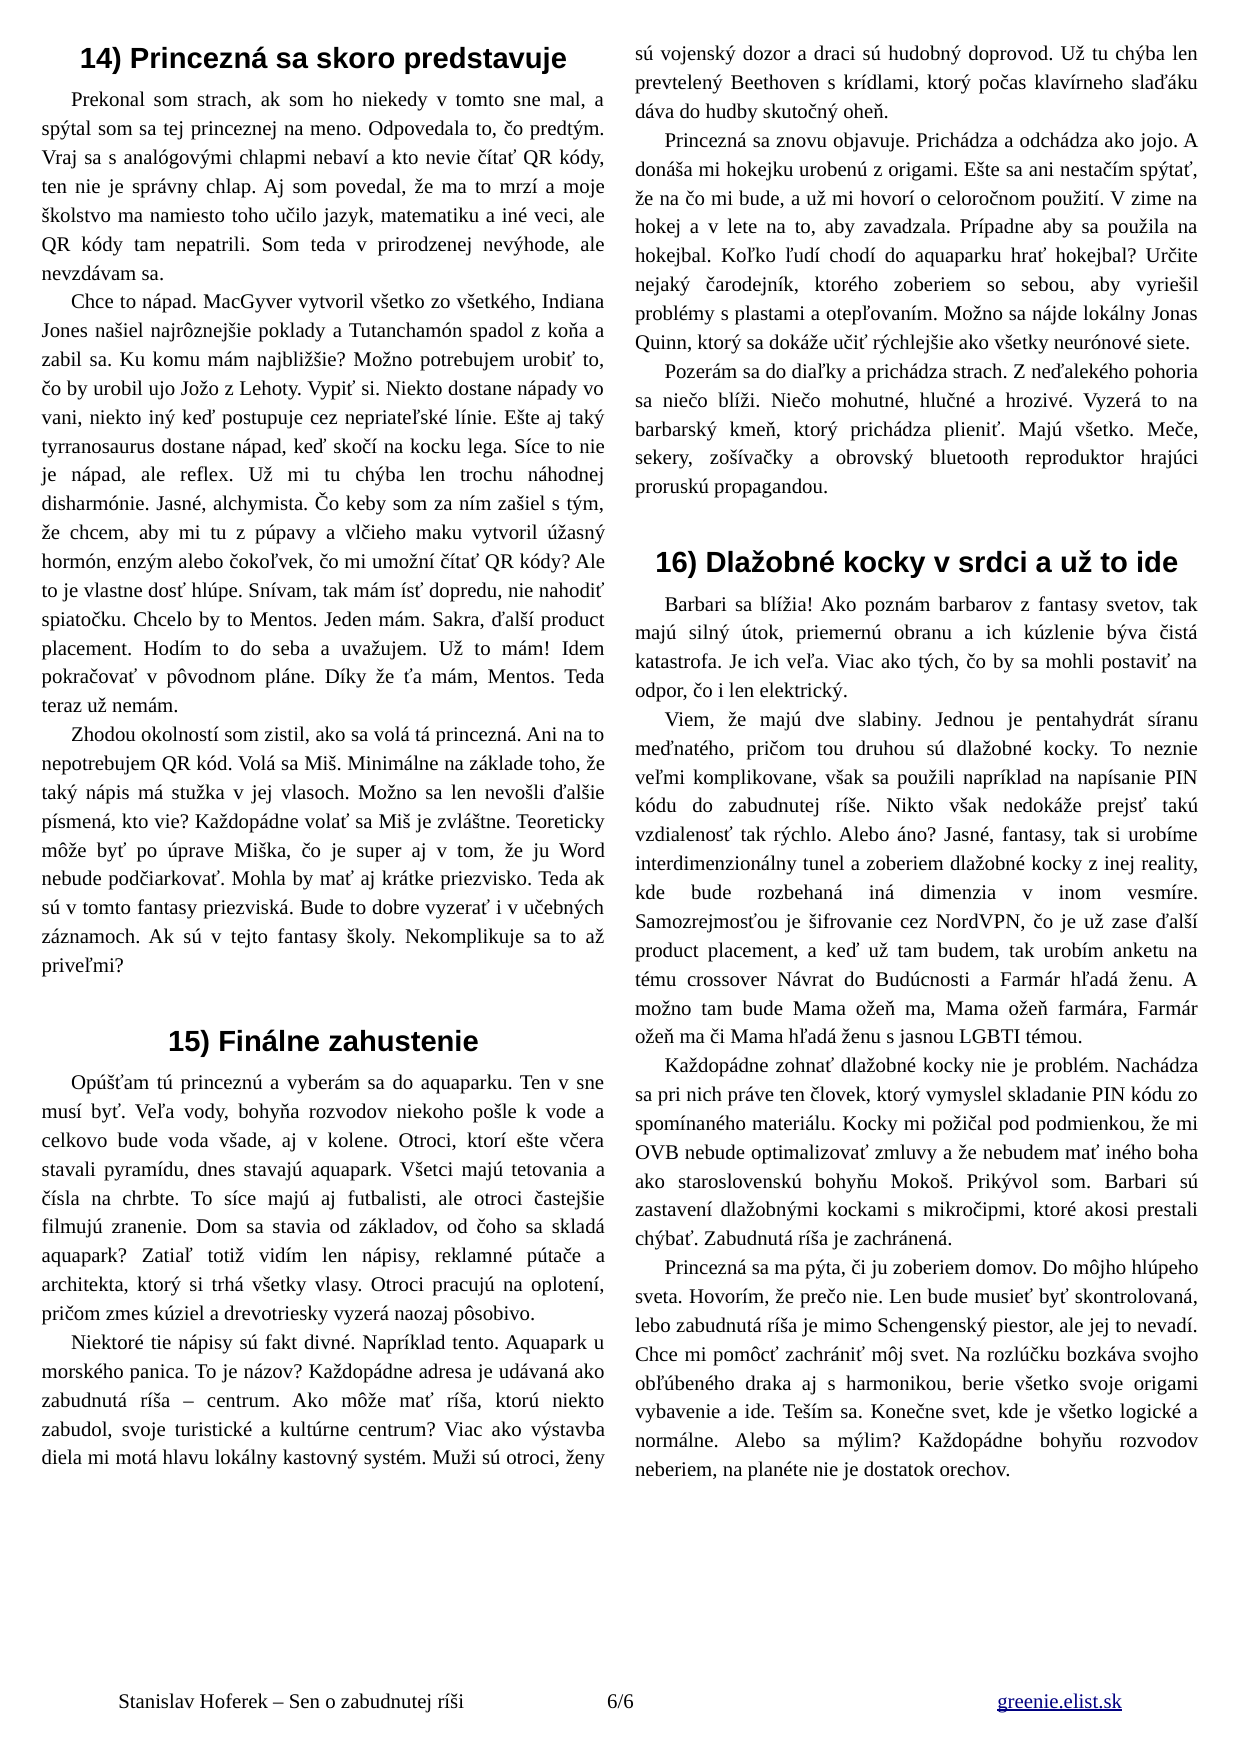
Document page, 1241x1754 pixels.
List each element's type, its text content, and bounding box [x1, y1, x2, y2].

text Každopádne zohnať dlažobné kocky nie je problém. Nachádza sa pri nich práve ten človek, ktorý vymyslel skladanie PIN kódu zo spomínaného materiálu. Kocky mi požičal pod podmienkou, že mi OVB nebude optimalizovať zmluvy a že nebudem mať iného boha ako staroslovenskú bohyňu Mokoš. Prikývol som. Barbari sú zastavení dlažobnými kockami s mikročipmi, ktoré akosi prestali chýbať. Zabudnutá ríša je zachránená. [635, 1053, 1199, 1250]
text Princezná sa znovu objavuje. Prichádza a odchádza ako jojo. A donáša mi hokejku urobenú z origami. Ešte sa ani nestačím spýtať, že na čo mi bude, a už mi hovorí o celoročnom použití. V zime na hokej a v lete na to, aby zavadzala. Prípadne aby sa použila na hokejbal. Koľko ľudí chodí do aquaparku hrať hokejbal? Určite nejaký čarodejník, ktorého zoberiem so sebou, aby vyriešil problémy s plastami a otepľovaním. Možno sa nájde lokálny Jonas Quinn, ktorý sa dokáže učiť rýchlejšie ako všetky neurónové siete. [635, 128, 1199, 354]
text sú vojenský dozor a draci sú hudobný doprovod. Už tu chýba len prevtelený Beethoven s krídlami, ktorý počas klavírneho slaďáku dáva do hudby skutočný oheň. [635, 41, 1199, 123]
text Viem, že majú dve slabiny. Jednou je pentahydrát síranu meďnatého, pričom tou druhou sú dlažobné kocky. To neznie veľmi komplikovane, však sa použili napríklad na napísanie PIN kódu do zabudnutej ríše. Nikto však nedokáže prejsť takú vzdialenosť tak rýchlo. Alebo áno? Jasné, fantasy, tak si urobíme interdimenzionálny tunel a zoberiem dlažobné kocky z inej reality, kde bude rozbehaná iná dimenzia v inom vesmíre. Samozrejmosťou je šifrovanie cez NordVPN, čo je už zase ďalší product placement, a keď už tam budem, tak urobím anketu na tému crossover Návrat do Budúcnosti a Farmár hľadá ženu. A možno tam bude Mama ožeň ma, Mama ožeň farmára, Farmár ožeň ma či Mama hľadá ženu s jasnou LGBTI témou. [635, 707, 1199, 1048]
text Opúšťam tú princeznú a vyberám sa do aquaparku. Ten v sne musí byť. Veľa vody, bohyňa rozvodov niekoho pošle k vode a celkovo bude voda všade, aj v kolene. Otroci, ktorí ešte včera stavali pyramídu, dnes stavajú aquapark. Všetci majú tetovania a čísla na chrbte. To síce majú aj futbalisti, ale otroci častejšie filmujú zranenie. Dom sa stavia od základov, od čoho sa skladá aquapark? Zatiaľ totiž vidím len nápisy, reklamné pútače a architekta, ktorý si trhá všetky vlasy. Otroci pracujú na oplotení, pričom zmes kúziel a drevotriesky vyzerá naozaj pôsobivo. [41, 1070, 605, 1325]
text Zhodou okolností som zistil, ako sa volá tá princezná. Ani na to nepotrebujem QR kód. Volá sa Miš. Minimálne na základe toho, že taký nápis má stužka v jej vlasoch. Možno sa len nevošli ďalšie písmená, kto vie? Každopádne volať sa Miš je zvláštne. Teoreticky môže byť po úprave Miška, čo je super aj v tom, že ju Word nebude podčiarkovať. Mohla by mať aj krátke priezvisko. Teda ak sú v tomto fantasy priezviská. Bude to dobre vyzerať i v učebných záznamoch. Ak sú v tejto fantasy školy. Nekomplikuje sa to až priveľmi? [41, 722, 605, 977]
text Chce to nápad. MacGyver vytvoril všetko zo všetkého, Indiana Jones našiel najrôznejšie poklady a Tutanchamón spadol z koňa a zabil sa. Ku komu mám najbližšie? Možno potrebujem urobiť to, čo by urobil ujo Jožo z Lehoty. Vypiť si. Niekto dostane nápady vo vani, niekto iný keď postupuje cez nepriateľské línie. Ešte aj taký tyrranosaurus dostane nápad, keď skočí na kocku lega. Síce to nie je nápad, ale reflex. Už mi tu chýba len trochu náhodnej disharmónie. Jasné, alchymista. Čo keby som za ním zašiel s tým, že chcem, aby mi tu z púpavy a vlčieho maku vytvoril úžasný hormón, enzým alebo čokoľvek, čo mi umožní čítať QR kódy? Ale to je vlastne dosť hlúpe. Snívam, tak mám ísť dopredu, nie nahodiť spiatočku. Chcelo by to Mentos. Jeden mám. Sakra, ďalší product placement. Hodím to do seba a uvažujem. Už to mám! Idem pokračovať v pôvodnom pláne. Díky že ťa mám, Mentos. Teda teraz už nemám. [41, 289, 605, 717]
text Prekonal som strach, ak som ho niekedy v tomto sne mal, a spýtal som sa tej princeznej na meno. Odpovedala to, čo predtým. Vraj sa s analógovými chlapmi nebaví a kto nevie čítať QR kódy, ten nie je správny chlap. Aj som povedal, že ma to mrzí a moje školstvo ma namiesto toho učilo jazyk, matematiku a iné veci, ale QR kódy tam nepatrili. Som teda v prirodzenej nevýhode, ale nevzdávam sa. [41, 87, 605, 284]
subtitle 15) Finálne zahustenie [41, 1024, 605, 1058]
subtitle 14) Princezná sa skoro predstavuje [41, 41, 605, 75]
text Niektoré tie nápisy sú fakt divné. Napríklad tento. Aquapark u morského panica. To je názov? Každopádne adresa je udávaná ako zabudnutá ríša – centrum. Ako môže mať ríša, ktorú niekto zabudol, svoje turistické a kultúrne centrum? Viac ako výstavba diela mi motá hlavu lokálny kastovný systém. Muži sú otroci, ženy [41, 1330, 605, 1469]
subtitle 16) Dlažobné kocky v srdci a už to ide [635, 546, 1199, 579]
text Barbari sa blížia! Ako poznám barbarov z fantasy svetov, tak majú silný útok, priemernú obranu a ich kúzlenie býva čistá katastrofa. Je ich veľa. Viac ako tých, čo by sa mohli postaviť na odpor, čo i len elektrický. [635, 591, 1199, 702]
text Pozerám sa do diaľky a prichádza strach. Z neďalekého pohoria sa niečo blíži. Niečo mohutné, hlučné a hrozivé. Vyzerá to na barbarský kmeň, ktorý prichádza plieniť. Majú všetko. Meče, sekery, zošívačky a obrovský bluetooth reproduktor hrajúci proruskú propagandou. [635, 359, 1199, 498]
text Princezná sa ma pýta, či ju zoberiem domov. Do môjho hlúpeho sveta. Hovorím, že prečo nie. Len bude musieť byť skontrolovaná, lebo zabudnutá ríša je mimo Schengenský piestor, ale jej to nevadí. Chce mi pomôcť zachrániť môj svet. Na rozlúčku bozkáva svojho obľúbeného draka aj s harmonikou, berie všetko svoje origami vybavenie a ide. Teším sa. Konečne svet, kde je všetko logické a normálne. Alebo sa mýlim? Každopádne bohyňu rozvodov neberiem, na planéte nie je dostatok orechov. [635, 1255, 1199, 1481]
